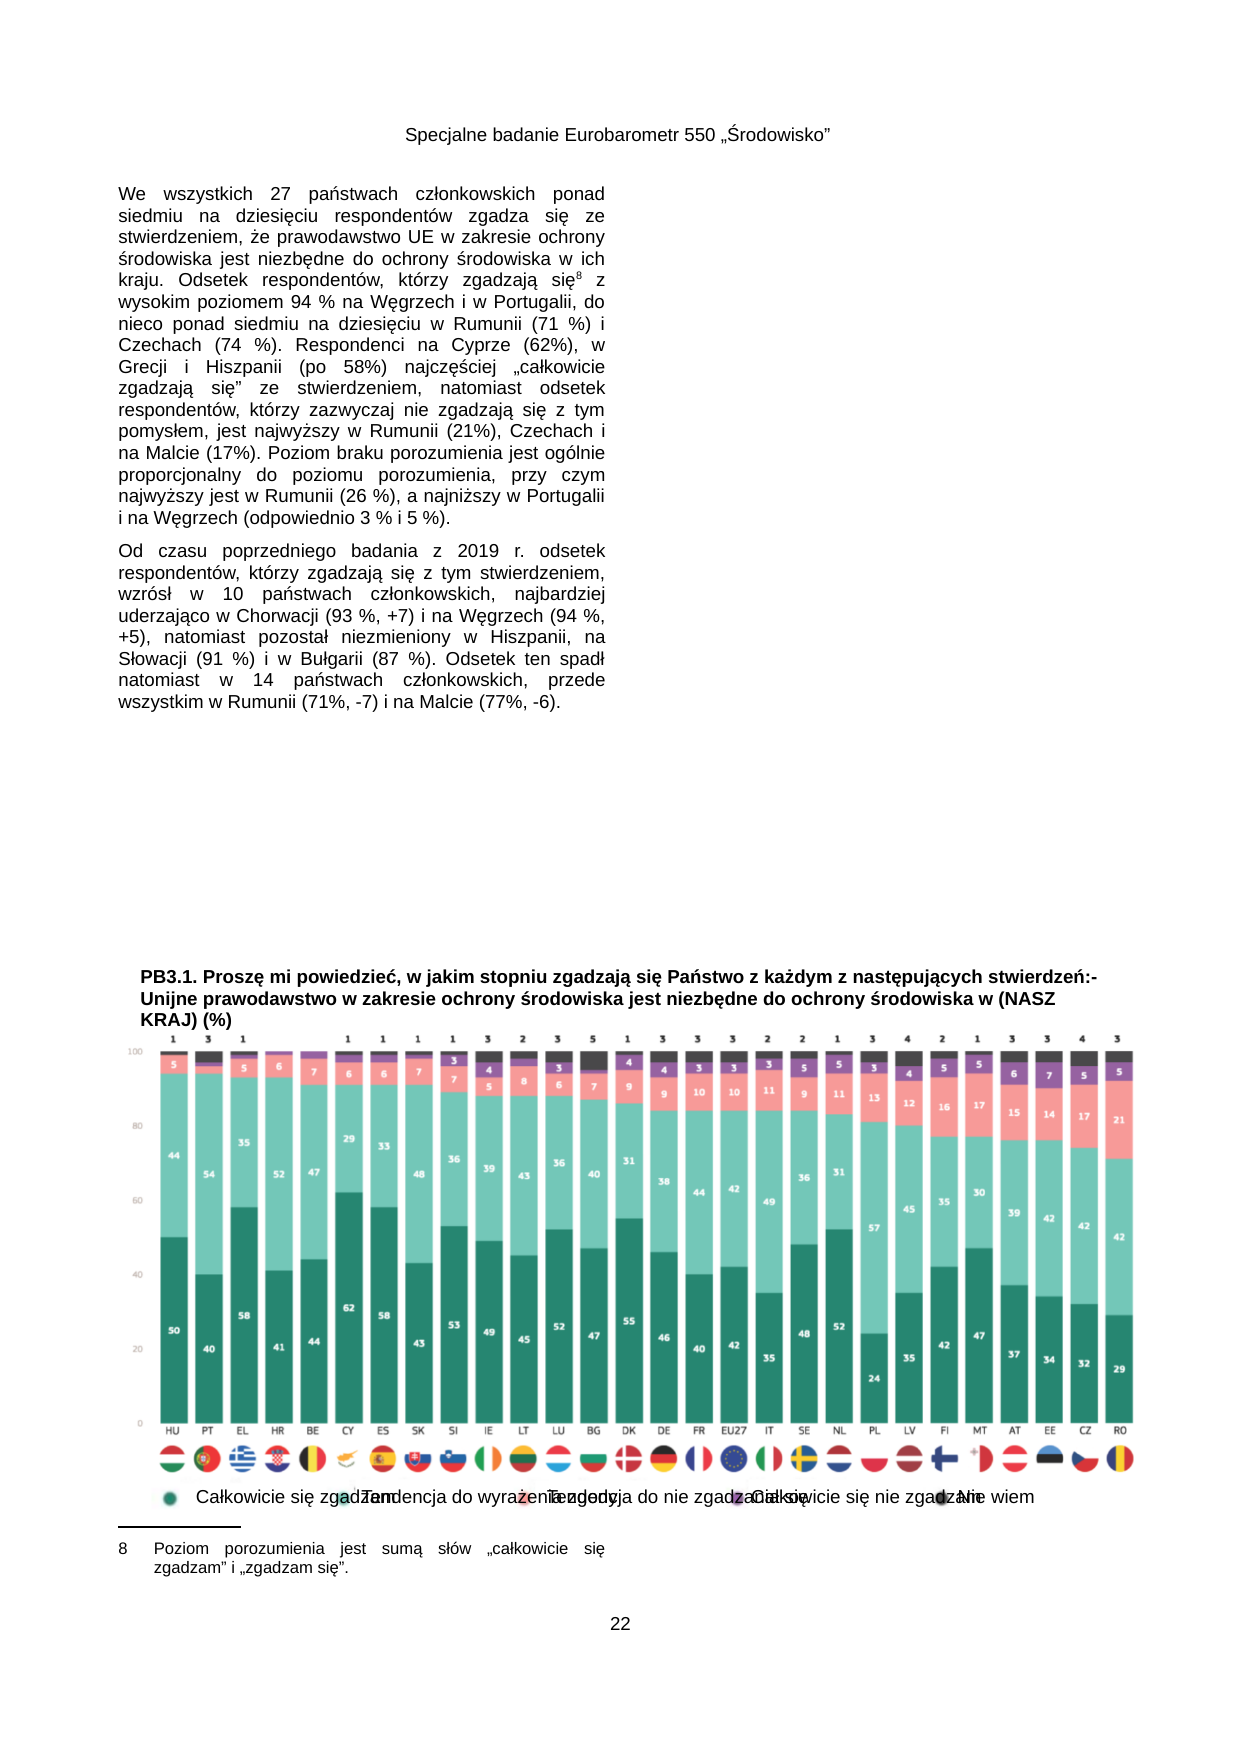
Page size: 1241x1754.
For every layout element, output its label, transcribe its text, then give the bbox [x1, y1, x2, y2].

text We wszystkich 27 państwach członkowskich ponad siedmiu na dziesięciu respondentów zgadza się ze stwierdzeniem, że prawodawstwo UE w zakresie ochrony środowiska jest niezbędne do ochrony środowiska w ich kraju. Odsetek respondentów, którzy zgadzają się z wysokim poziomem 94 % na Węgrzech i w Portugalii, do nieco ponad siedmiu na dziesięciu w Rumunii (71 %) i Czechach (74 %). Respondenci na Cyprze (62%), w Grecji i Hiszpanii (po 58%) najczęściej „całkowicie zgadzają się” ze stwierdzeniem, natomiast odsetek respondentów, którzy zazwyczaj nie zgadzają się z tym pomysłem, jest najwyższy w Rumunii (21%), Czechach i na Malcie (17%). Poziom braku porozumienia jest ogólnie proporcjonalny do poziomu porozumienia, przy czym najwyższy jest w Rumunii (26 %), a najniższy w Portugalii i na Węgrzech (odpowiednio 3 % i 5 %). [118, 183, 605, 528]
picture [122, 1030, 1145, 1512]
text Od czasu poprzedniego badania z 2019 r. odsetek respondentów, którzy zgadzają się z tym stwierdzeniem, wzrósł w 10 państwach członkowskich, najbardziej uderzająco w Chorwacji (93 %, +7) i na Węgrzech (94 %, +5), natomiast pozostał niezmieniony w Hiszpanii, na Słowacji (91 %) i w Bułgarii (87 %). Odsetek ten spadł natomiast w 14 państwach członkowskich, przede wszystkim w Rumunii (71%, -7) i na Malcie (77%, -6). [118, 540, 605, 712]
text Poziom porozumienia jest sumą słów „całkowicie się zgadzam” i „zgadzam się”. [118, 1538, 605, 1577]
